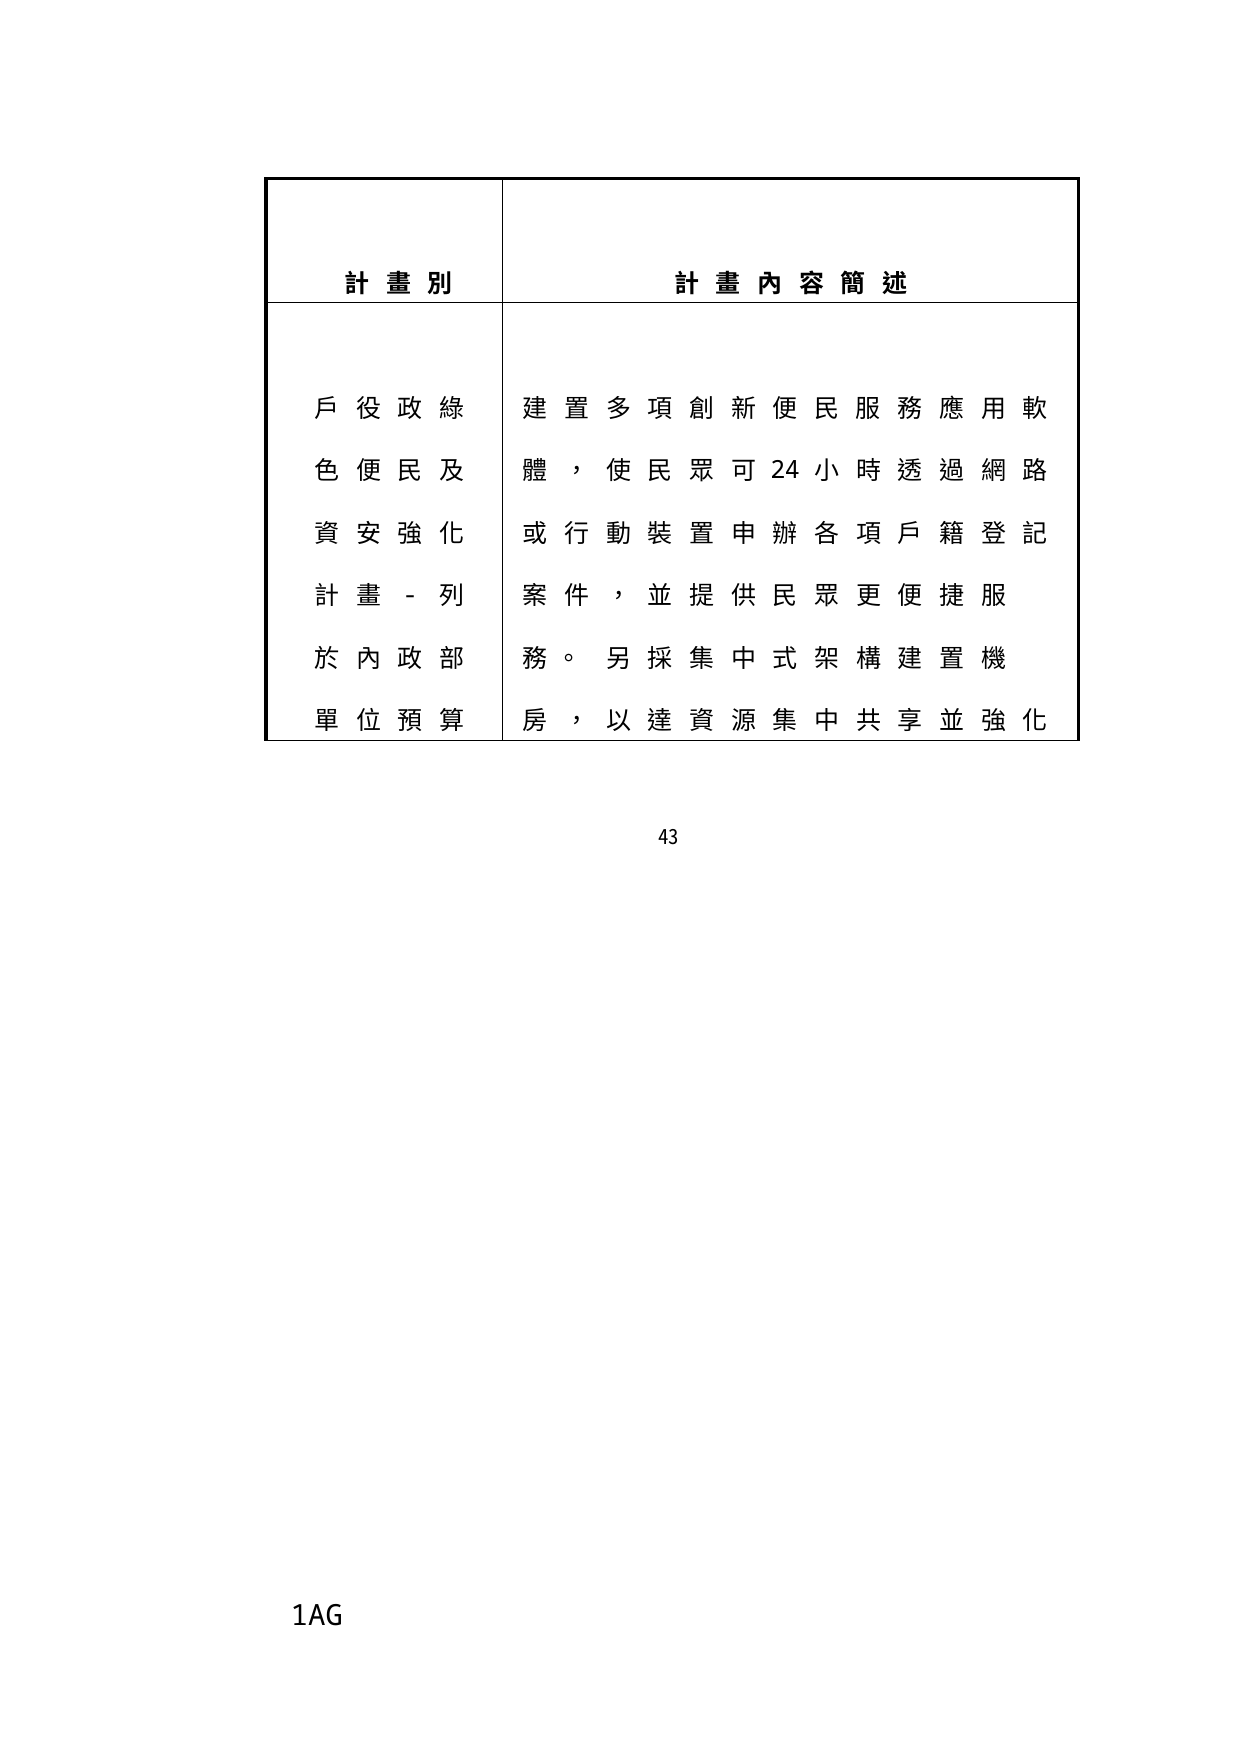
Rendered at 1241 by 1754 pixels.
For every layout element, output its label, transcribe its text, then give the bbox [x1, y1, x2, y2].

table_header 計畫別 [268, 180, 502, 302]
table_header 計畫內容簡述 [503, 180, 1077, 302]
table_cell 建置多項創新便民服務應用軟體，使民眾可24小時透過網路或行動裝置申辦各項戶籍登記案件，並提供民眾更便捷服務。另採集中式架構建置機房，以達資源集中共享並強化 [503, 303, 1077, 740]
table_cell 戶役政綠色便民及資安強化計畫-列於內政部單位預算 [268, 303, 502, 740]
